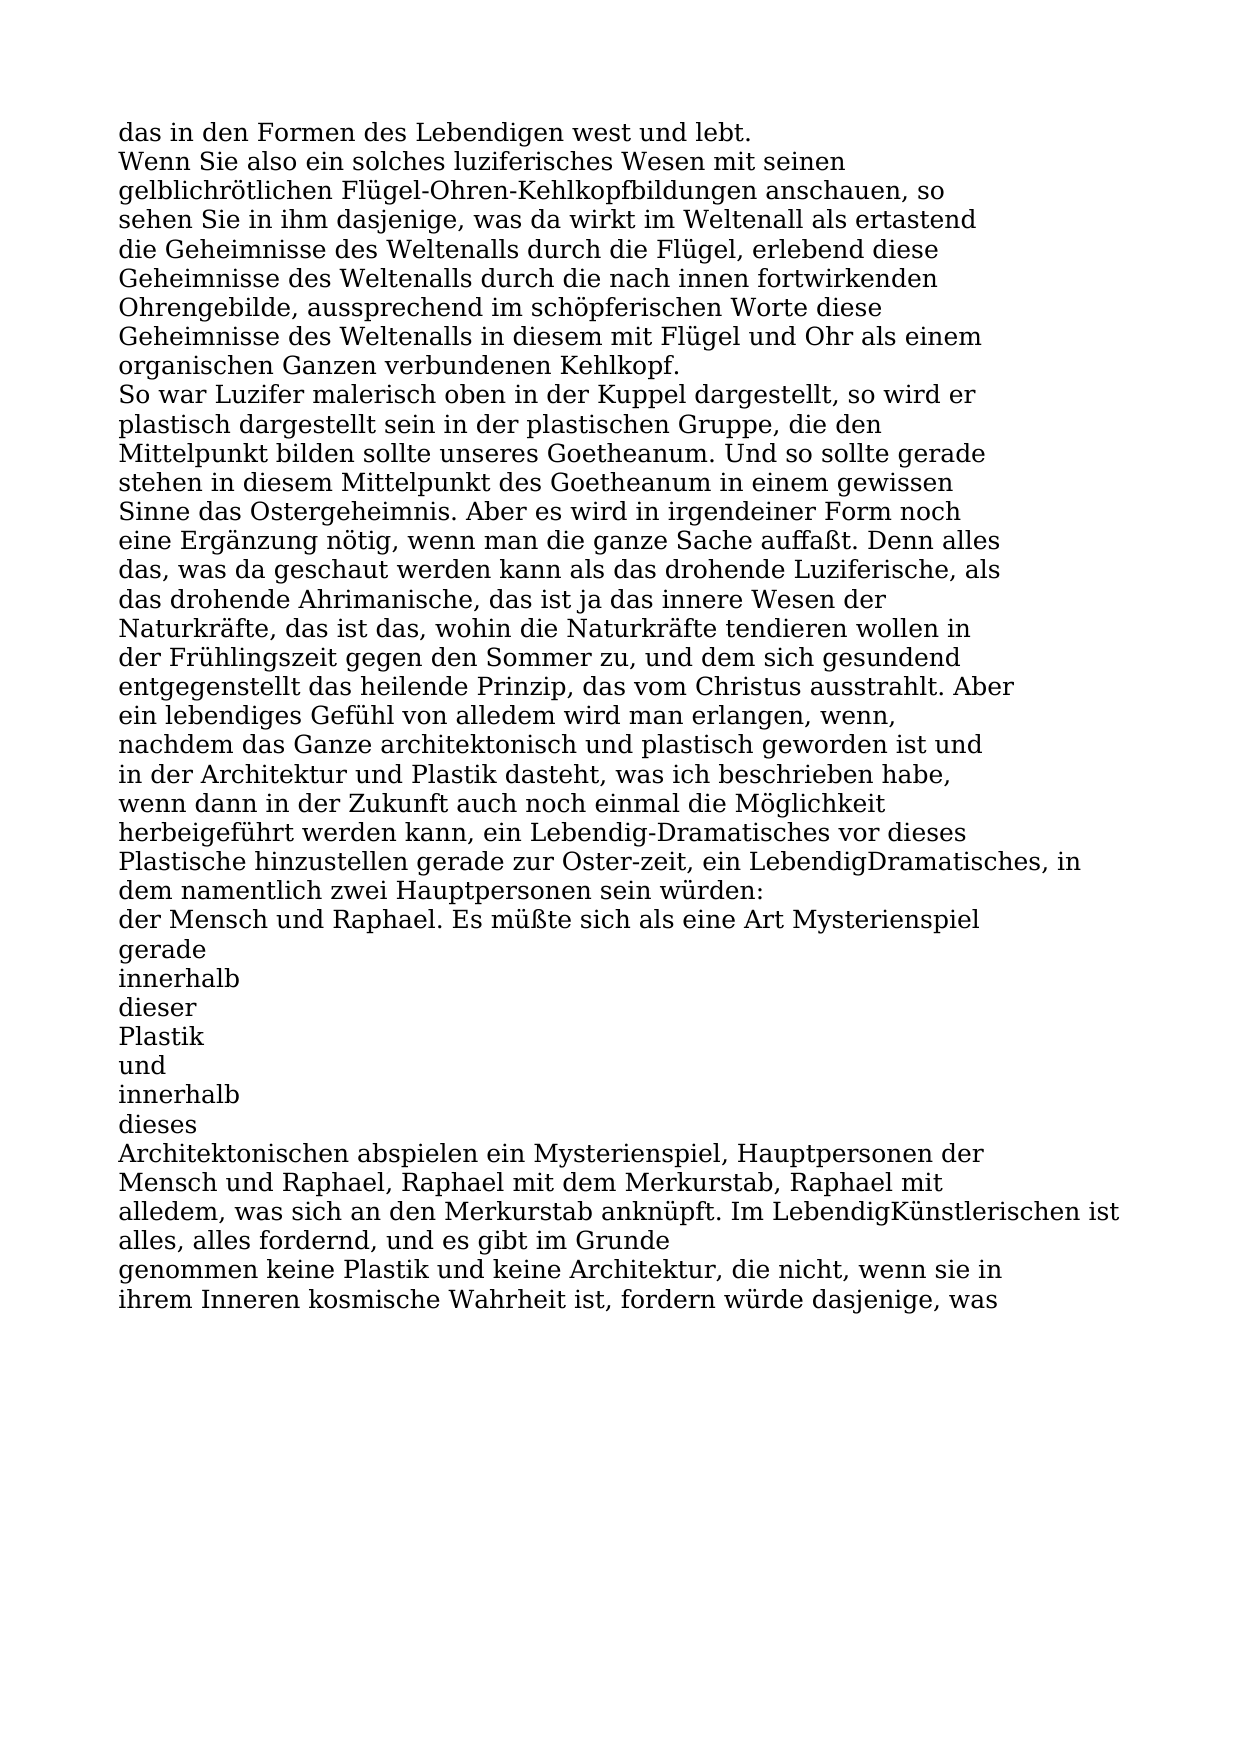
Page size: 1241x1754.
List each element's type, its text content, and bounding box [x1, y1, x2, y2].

text herbeigeführt werden kann, ein Lebendig-Dramatisches vor dieses [118, 818, 1122, 847]
text das in den Formen des Lebendigen west und lebt. [118, 118, 1122, 147]
text der Frühlingszeit gegen den Sommer zu, und dem sich gesundend [118, 643, 1122, 672]
text nachdem das Ganze architektonisch und plastisch geworden ist und [118, 731, 1122, 760]
text Plastik [118, 1022, 1122, 1051]
text dieses [118, 1110, 1122, 1139]
text innerhalb [118, 964, 1122, 993]
text Mittelpunkt bilden sollte unseres Goetheanum. Und so sollte gerade [118, 439, 1122, 468]
text eine Ergänzung nötig, wenn man die ganze Sache auffaßt. Denn alles [118, 526, 1122, 556]
text der Mensch und Raphael. Es müßte sich als eine Art Mysterienspiel [118, 906, 1122, 935]
text Naturkräfte, das ist das, wohin die Naturkräfte tendieren wollen in [118, 614, 1122, 643]
text ihrem Inneren kosmische Wahrheit ist, fordern würde dasjenige, was [118, 1285, 1122, 1314]
text Plastische hinzustellen gerade zur Oster-zeit, ein LebendigDramatisches, in dem namentlich zwei Hauptpersonen sein würden: [118, 847, 1122, 906]
text das, was da geschaut werden kann als das drohende Luziferische, als [118, 556, 1122, 585]
text in der Architektur und Plastik dasteht, was ich beschrieben habe, [118, 760, 1122, 789]
text gelblichrötlichen Flügel-Ohren-Kehlkopfbildungen anschauen, so [118, 176, 1122, 206]
text alledem, was sich an den Merkurstab anknüpft. Im LebendigKünstlerischen ist alles, alles fordernd, und es gibt im Grunde [118, 1197, 1122, 1256]
text Wenn Sie also ein solches luziferisches Wesen mit seinen [118, 147, 1122, 176]
text wenn dann in der Zukunft auch noch einmal die Möglichkeit [118, 789, 1122, 818]
text Geheimnisse des Weltenalls durch die nach innen fortwirkenden [118, 264, 1122, 293]
text Ohrengebilde, aussprechend im schöpferischen Worte diese [118, 293, 1122, 322]
text plastisch dargestellt sein in der plastischen Gruppe, die den [118, 410, 1122, 439]
text So war Luzifer malerisch oben in der Kuppel dargestellt, so wird er [118, 381, 1122, 410]
text dieser [118, 993, 1122, 1022]
text organischen Ganzen verbundenen Kehlkopf. [118, 351, 1122, 381]
text Geheimnisse des Weltenalls in diesem mit Flügel und Ohr als einem [118, 322, 1122, 351]
text gerade [118, 935, 1122, 964]
text das drohende Ahrimanische, das ist ja das innere Wesen der [118, 585, 1122, 614]
text genommen keine Plastik und keine Architektur, die nicht, wenn sie in [118, 1256, 1122, 1285]
text die Geheimnisse des Weltenalls durch die Flügel, erlebend diese [118, 235, 1122, 264]
text innerhalb [118, 1081, 1122, 1110]
text entgegenstellt das heilende Prinzip, das vom Christus ausstrahlt. Aber [118, 672, 1122, 701]
text sehen Sie in ihm dasjenige, was da wirkt im Weltenall als ertastend [118, 206, 1122, 235]
text ein lebendiges Gefühl von alledem wird man erlangen, wenn, [118, 701, 1122, 731]
text Mensch und Raphael, Raphael mit dem Merkurstab, Raphael mit [118, 1168, 1122, 1197]
text und [118, 1051, 1122, 1081]
text Architektonischen abspielen ein Mysterienspiel, Hauptpersonen der [118, 1139, 1122, 1168]
text Sinne das Ostergeheimnis. Aber es wird in irgendeiner Form noch [118, 497, 1122, 526]
text stehen in diesem Mittelpunkt des Goetheanum in einem gewissen [118, 468, 1122, 497]
